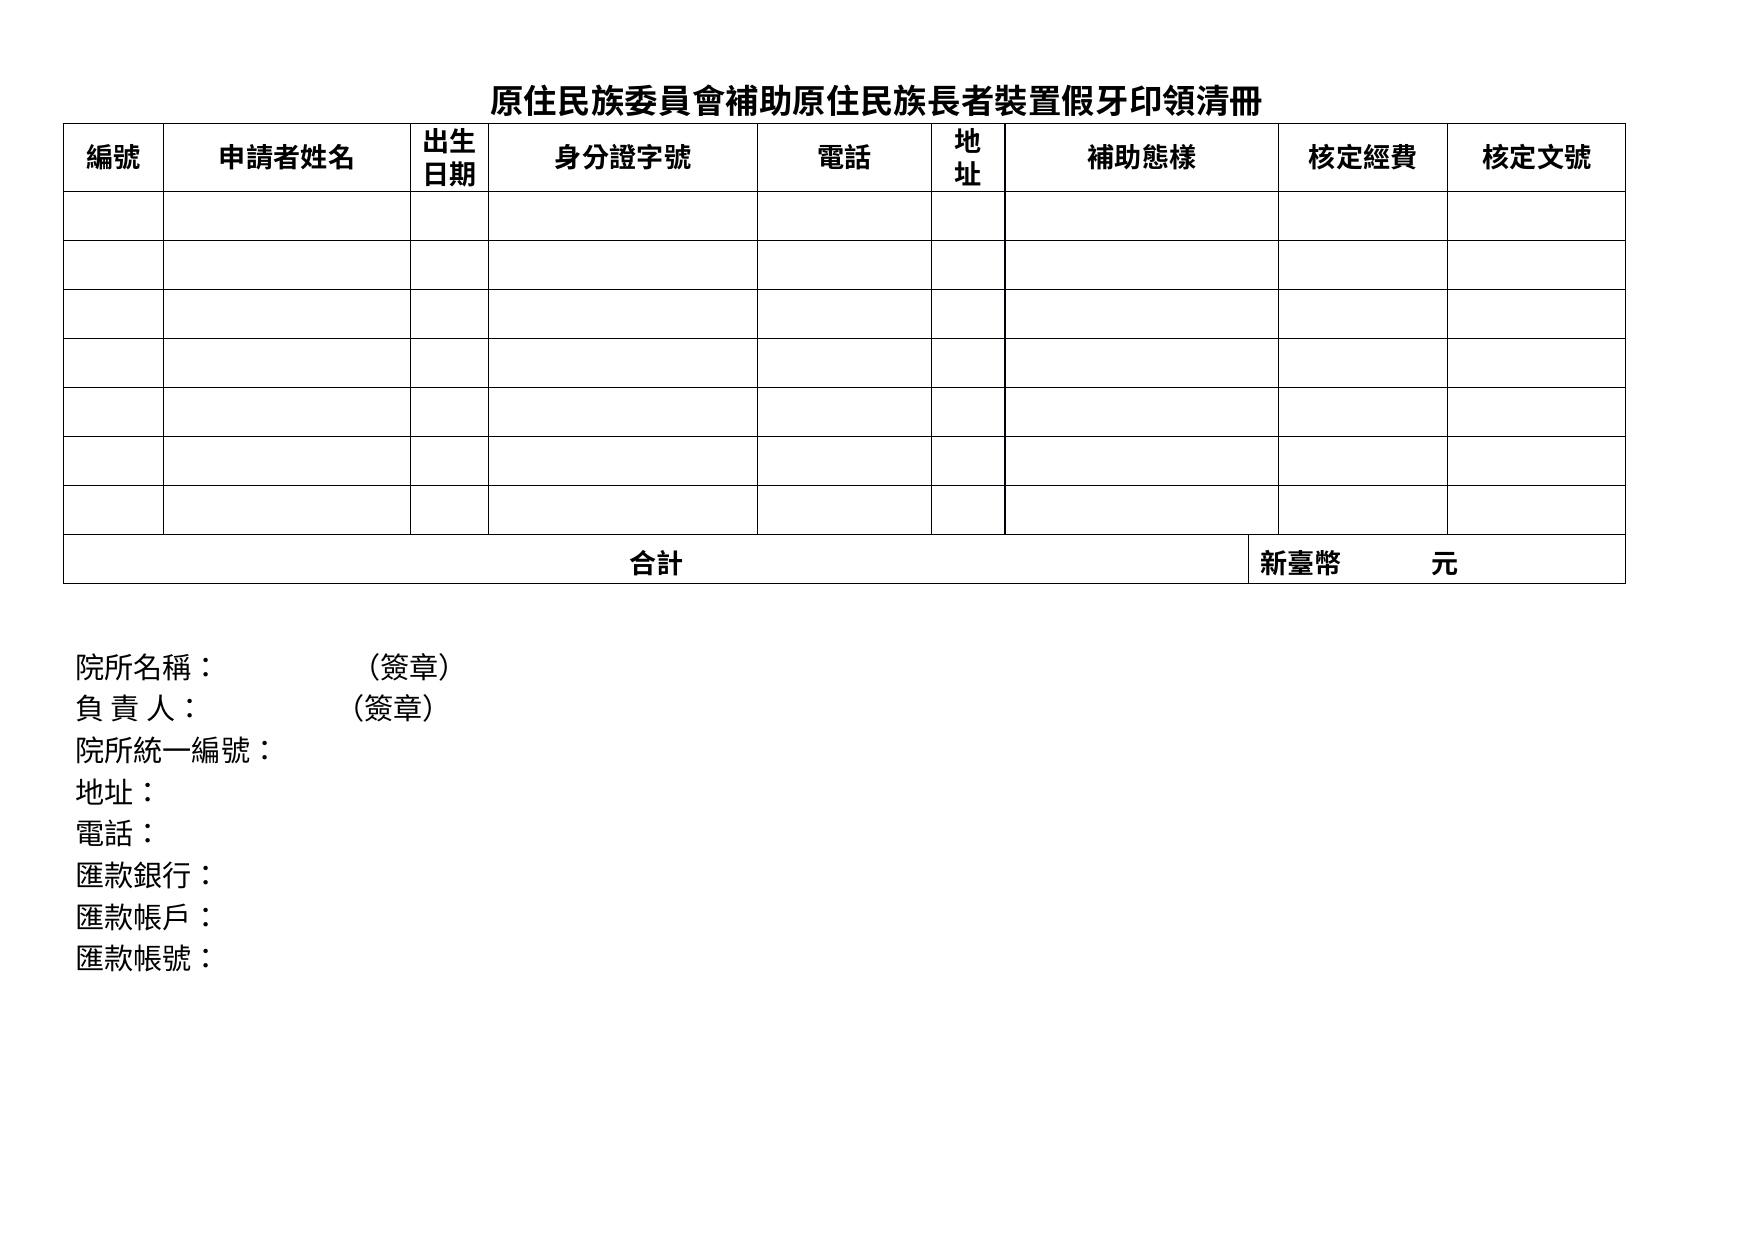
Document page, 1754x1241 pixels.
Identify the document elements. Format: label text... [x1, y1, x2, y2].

table_header 電話 [758, 124, 931, 191]
table_cell [758, 339, 931, 387]
table_cell [411, 486, 488, 534]
table_cell [932, 241, 1004, 289]
table_cell [64, 192, 163, 240]
table_cell [932, 339, 1004, 387]
table_cell [1279, 437, 1447, 485]
table_cell [64, 388, 163, 436]
table_cell [1279, 290, 1447, 338]
table_cell [758, 486, 931, 534]
table_cell [64, 339, 163, 387]
table_cell [164, 241, 410, 289]
table_header 核定經費 [1279, 124, 1447, 191]
table_header 申請者姓名 [164, 124, 410, 191]
table_cell 合計 [64, 535, 1248, 583]
table_cell [1448, 241, 1625, 289]
table_cell [932, 437, 1004, 485]
table_cell [164, 388, 410, 436]
table_header 地址 [932, 124, 1004, 191]
table_cell [1006, 486, 1278, 534]
table_cell [1279, 339, 1447, 387]
table_cell [1448, 486, 1625, 534]
table_cell [411, 192, 488, 240]
table_cell [1448, 290, 1625, 338]
table_cell [1006, 339, 1278, 387]
table_cell [411, 437, 488, 485]
table_cell [932, 486, 1004, 534]
table_cell [489, 486, 757, 534]
table_cell [1279, 192, 1447, 240]
table_cell [1006, 437, 1278, 485]
table_cell [164, 486, 410, 534]
table_cell [164, 437, 410, 485]
text 負 責 人： （簽章） [75, 686, 1604, 728]
table_cell [758, 192, 931, 240]
table_cell [1448, 437, 1625, 485]
table_cell [1006, 290, 1278, 338]
table_cell [64, 241, 163, 289]
text 原住民族委員會補助原住民族長者裝置假牙印領清冊 [75, 75, 1679, 123]
table_header 補助態樣 [1006, 124, 1278, 191]
table_cell [411, 339, 488, 387]
table_cell [64, 437, 163, 485]
table_header 身分證字號 [489, 124, 757, 191]
table_cell [489, 192, 757, 240]
table_cell [411, 290, 488, 338]
table_cell [932, 290, 1004, 338]
table_cell [489, 388, 757, 436]
table_cell [1448, 192, 1625, 240]
table_cell [758, 437, 931, 485]
table_header 編號 [64, 124, 163, 191]
table_cell [758, 290, 931, 338]
table_cell [758, 388, 931, 436]
table_cell [1006, 192, 1278, 240]
table_cell [164, 290, 410, 338]
table_cell [411, 388, 488, 436]
table_cell [489, 339, 757, 387]
table_cell [164, 339, 410, 387]
table_cell [1279, 241, 1447, 289]
table_header 出生日期 [411, 124, 488, 191]
table_cell [1448, 388, 1625, 436]
text 匯款帳戶： [75, 895, 1679, 936]
table_cell [489, 241, 757, 289]
text 匯款帳號： [75, 936, 1679, 978]
text 電話： [75, 811, 1679, 853]
table_cell [164, 192, 410, 240]
text 院所名稱： （簽章） [75, 645, 1571, 686]
table_cell [64, 290, 163, 338]
table_cell [1279, 388, 1447, 436]
table_cell [1448, 339, 1625, 387]
table_cell [1279, 486, 1447, 534]
table_cell [758, 241, 931, 289]
table_cell [489, 437, 757, 485]
table_header 核定文號 [1448, 124, 1625, 191]
table_cell [1006, 388, 1278, 436]
table_cell [64, 486, 163, 534]
table_cell [411, 241, 488, 289]
table_cell [932, 388, 1004, 436]
table_cell [489, 290, 757, 338]
table_cell 新臺幣 元 [1249, 535, 1625, 583]
table_cell [1006, 241, 1278, 289]
text 匯款銀行： [75, 853, 1679, 895]
table_cell [932, 192, 1004, 240]
text 院所統一編號： [75, 728, 1679, 770]
text 地址： [75, 770, 1679, 811]
